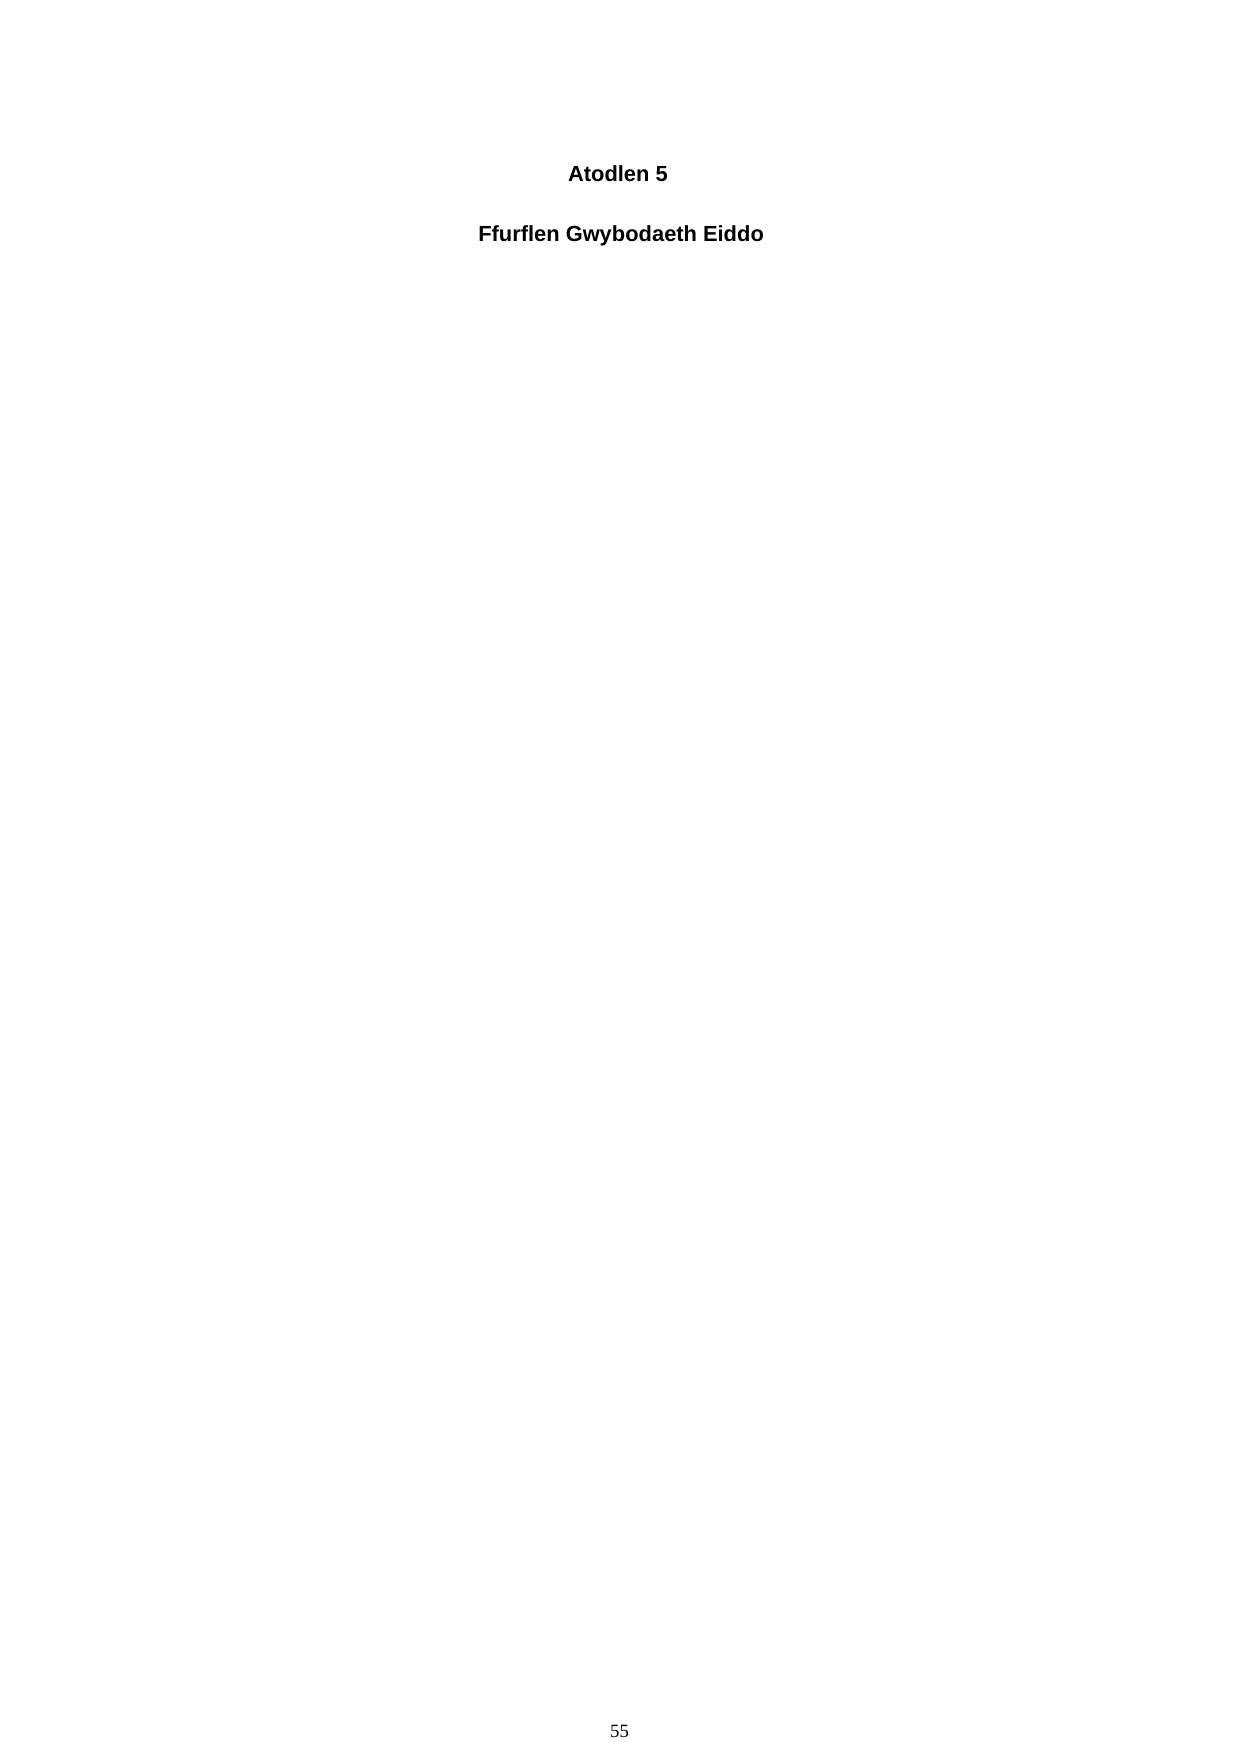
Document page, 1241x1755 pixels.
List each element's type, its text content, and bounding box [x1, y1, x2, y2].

subtitle Atodlen 5 [175, 161, 1067, 186]
subtitle Ffurflen Gwybodaeth Eiddo [175, 221, 1067, 247]
